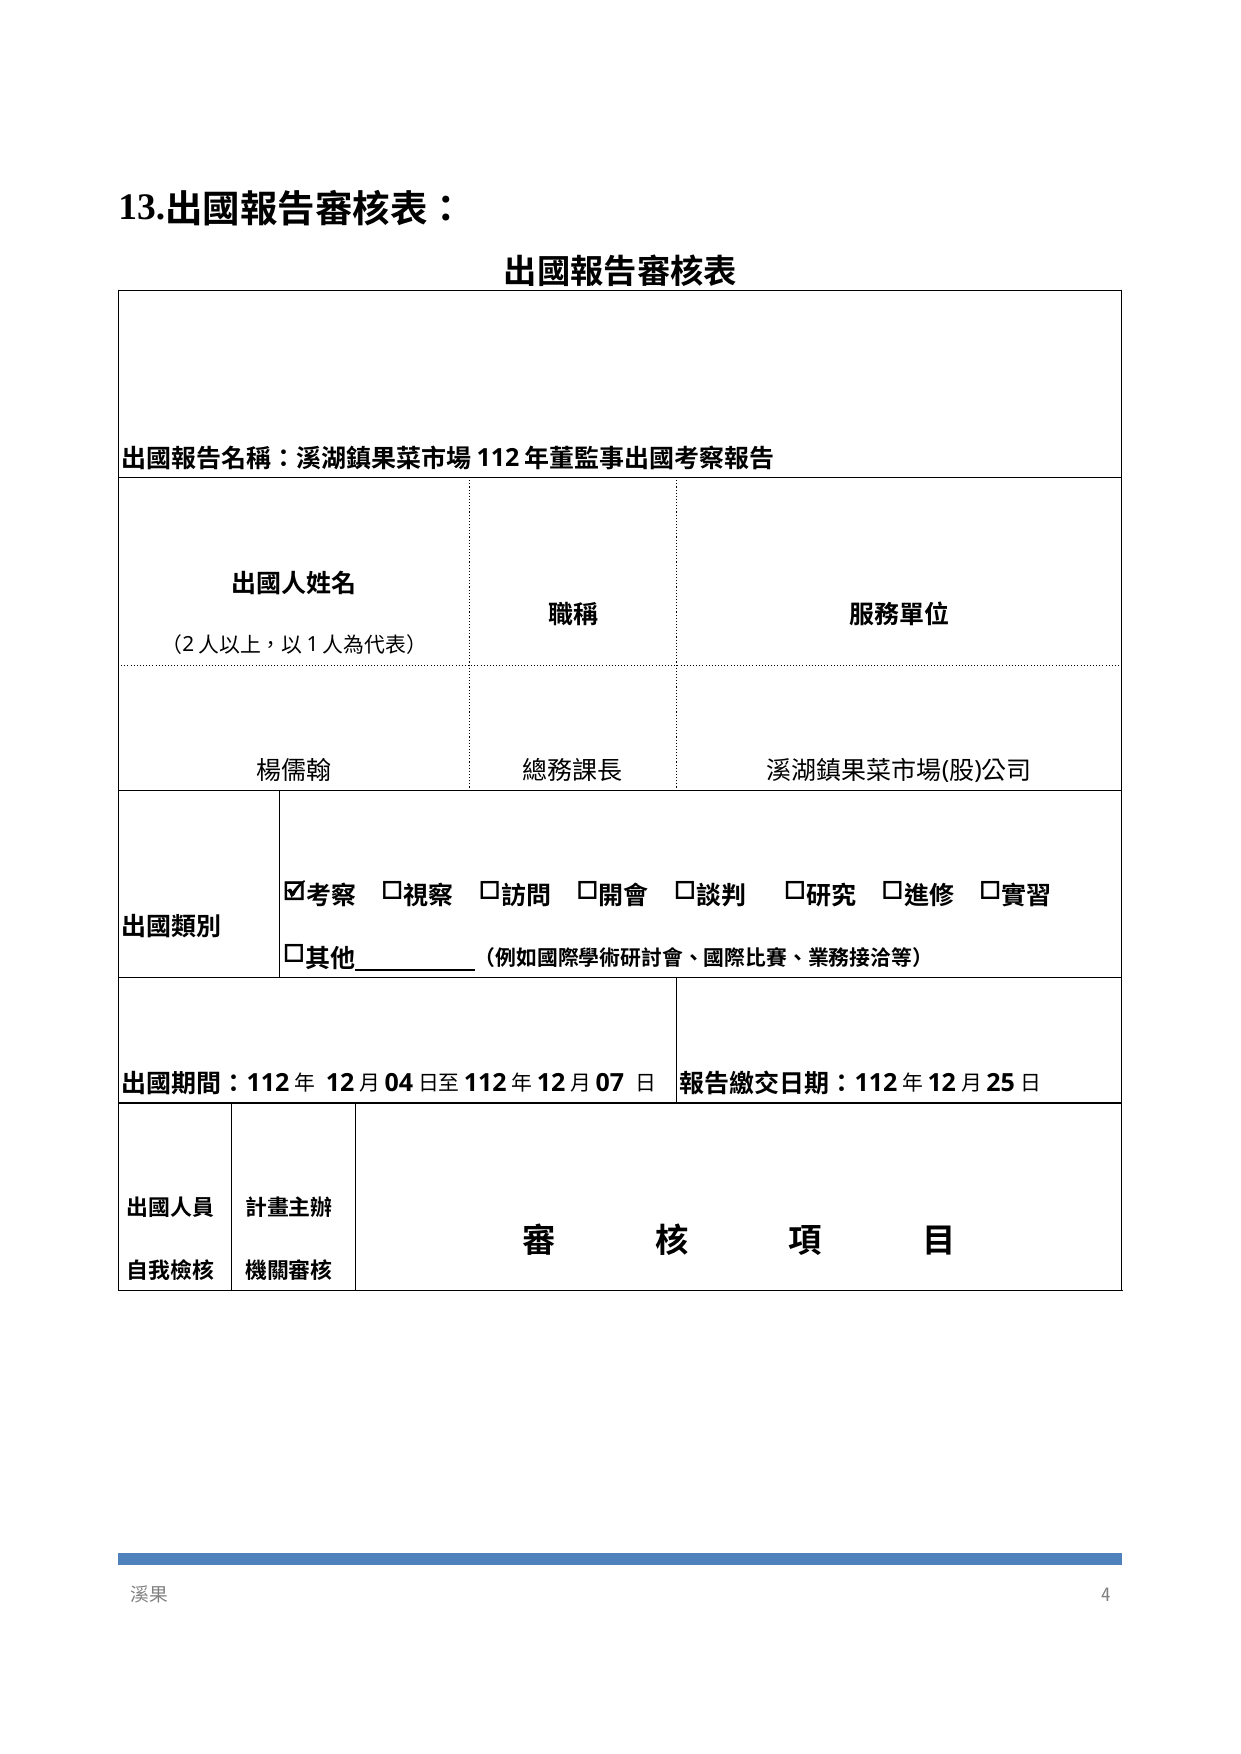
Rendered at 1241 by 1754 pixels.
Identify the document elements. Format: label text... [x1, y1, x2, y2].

table_cell 職稱 [469, 478, 676, 664]
table_cell 報告繳交日期：112年12 月25日 [677, 978, 1121, 1102]
text 出國報告審核表 [118, 227, 1122, 289]
table_cell 溪湖鎮果菜市場(股)公司 [676, 665, 1121, 789]
table_cell 考察 視察 訪問 開會 談判 研究 進修 實習 其他 （例如國際學術研討會、國際比賽、業務接洽等） [280, 791, 1121, 977]
table_header 出國報告名稱：溪湖鎮果菜市場112年董監事出國考察報告 [119, 291, 1121, 477]
table_cell 審 核 項 目 [356, 1104, 1121, 1289]
table_cell 楊儒翰 [119, 665, 469, 789]
table_cell 出國期間：112年 12月04日至112年12月07 日 [119, 978, 676, 1102]
table_cell 出國人員自我檢核 [119, 1104, 231, 1289]
table_cell 總務課長 [469, 665, 676, 789]
text 13.出國報告審核表： [118, 164, 1122, 227]
table_cell 出國人姓名 （2人以上，以1人為代表） [119, 478, 469, 664]
table_cell 出國類別 [119, 791, 279, 977]
table_cell 服務單位 [676, 478, 1121, 664]
table_cell 計畫主辦機關審核 [232, 1104, 355, 1289]
